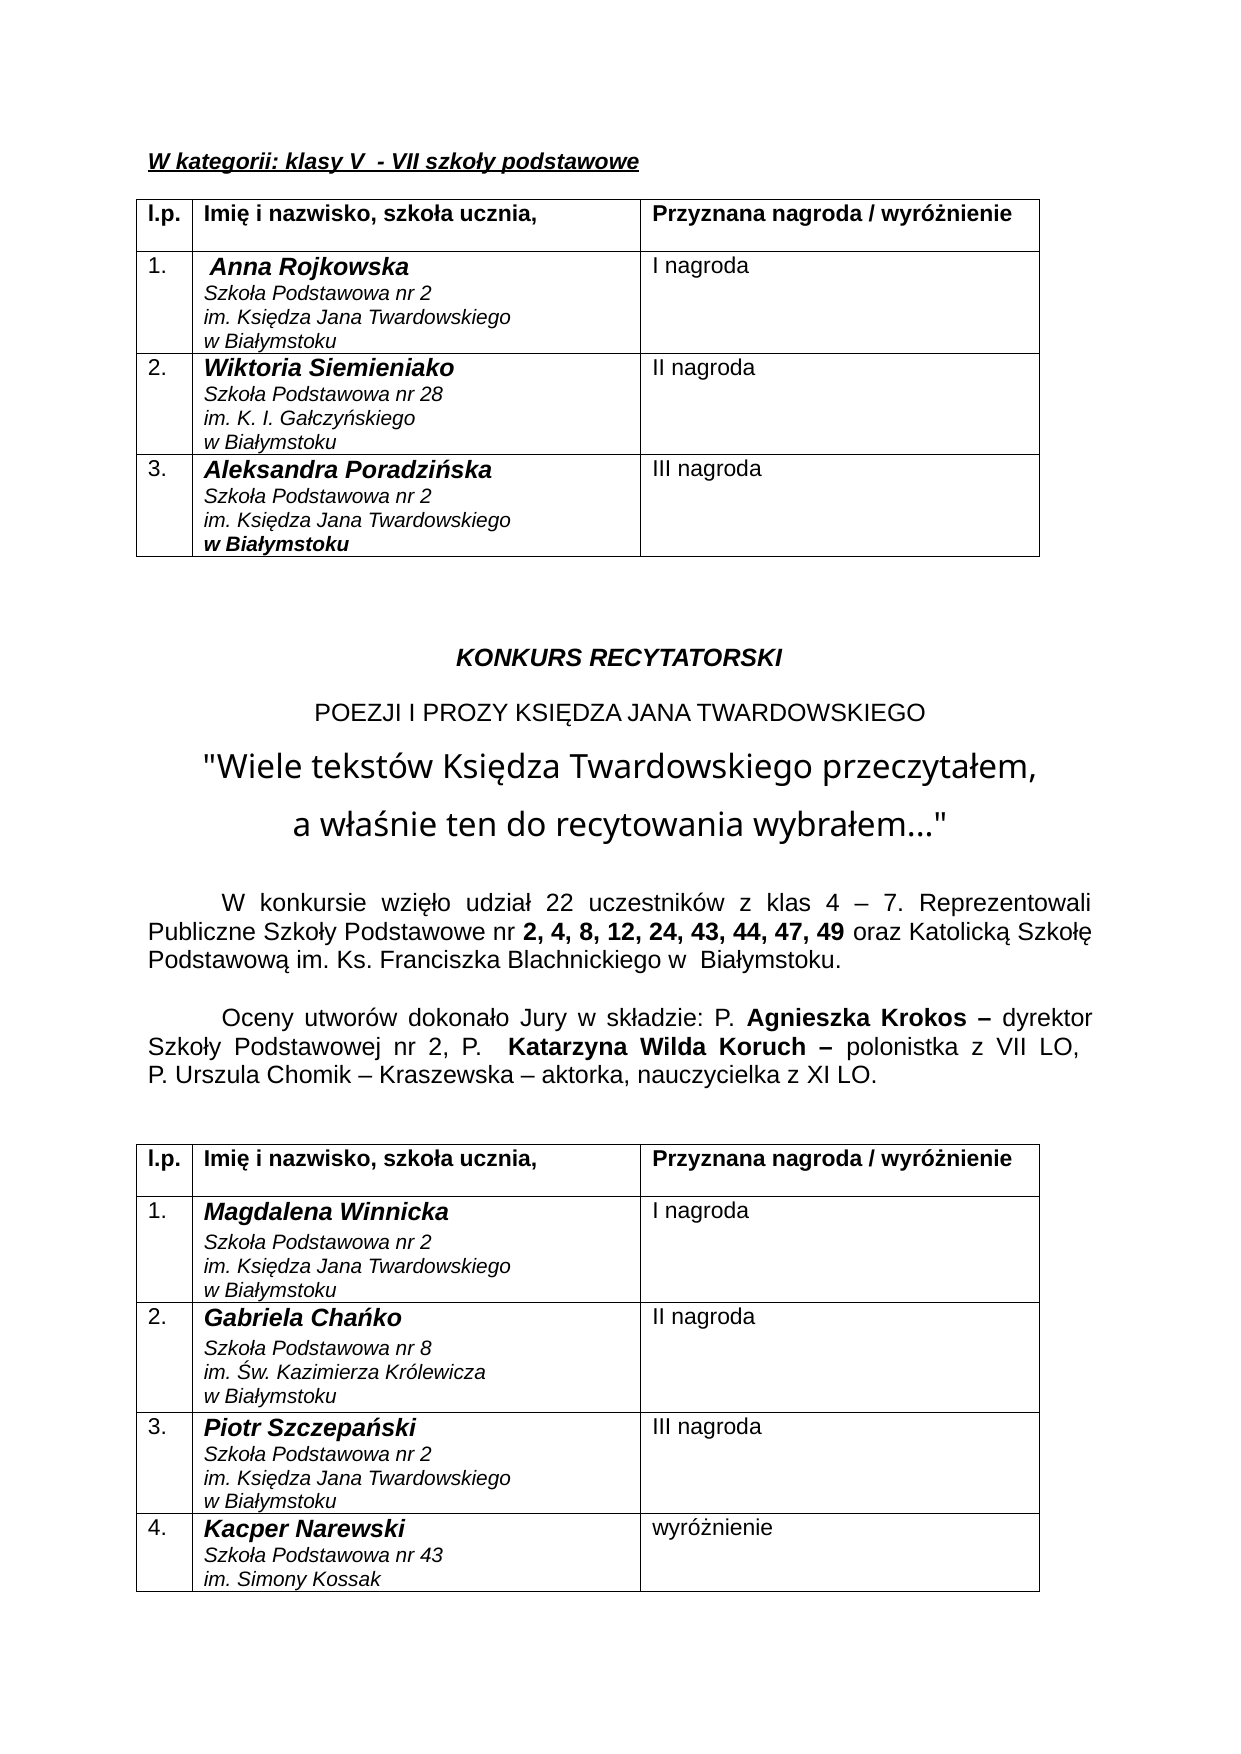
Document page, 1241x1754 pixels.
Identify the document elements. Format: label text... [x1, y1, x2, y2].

table_cell I nagroda [641, 252, 1039, 352]
table_cell II nagroda [641, 354, 1039, 454]
table_cell Kacper Narewski Szkoła Podstawowa nr 43 im. Simony Kossak [193, 1514, 640, 1591]
text W kategorii: klasy V - VII szkoły podstawowe [148, 148, 1093, 174]
table_cell I nagroda [641, 1197, 1039, 1302]
table_cell Aleksandra Poradzińska Szkoła Podstawowa nr 2 im. Księdza Jana Twardowskiego w Białymstoku [193, 455, 640, 556]
table_cell Piotr Szczepański Szkoła Podstawowa nr 2 im. Księdza Jana Twardowskiego w Białymstoku [193, 1413, 640, 1513]
text W konkursie wzięło udział 22 uczestników z klas 4 – 7. Reprezentowali Publiczne Szkoły Podstawowe nr 2, 4, 8, 12, 24, 43, 44, 47, 49 oraz Katolicką Szkołę Podstawową im. Ks. Franciszka Blachnickiego w Białymstoku. [148, 888, 1093, 974]
table_header Przyznana nagroda / wyróżnienie [641, 200, 1039, 251]
table_cell 4. [137, 1514, 192, 1591]
text Oceny utworów dokonało Jury w składzie: P. Agnieszka Krokos – dyrektor Szkoły Podstawowej nr 2, P. Katarzyna Wilda Koruch – polonistka z VII LO, P. Urszula Chomik – Kraszewska – aktorka, nauczycielka z XI LO. [148, 1003, 1093, 1089]
text "Wiele tekstów Księdza Twardowskiego przeczytałem, [148, 743, 1093, 788]
table_cell wyróżnienie [641, 1514, 1039, 1591]
table_cell 3. [137, 455, 192, 556]
table_cell 1. [137, 1197, 192, 1302]
table_cell III nagroda [641, 455, 1039, 556]
table_cell 2. [137, 1303, 192, 1412]
table_header l.p. [137, 200, 192, 251]
table_cell 3. [137, 1413, 192, 1513]
table_cell Gabriela Chańko Szkoła Podstawowa nr 8 im. Św. Kazimierza Królewicza w Białymstoku [193, 1303, 640, 1412]
table_cell III nagroda [641, 1413, 1039, 1513]
text a właśnie ten do recytowania wybrałem..." [148, 801, 1093, 846]
table_header Przyznana nagroda / wyróżnienie [641, 1145, 1039, 1196]
text KONKURS RECYTATORSKI [148, 643, 1093, 672]
table_cell Wiktoria Siemieniako Szkoła Podstawowa nr 28 im. K. I. Gałczyńskiego w Białymstoku [193, 354, 640, 454]
text POEZJI I PROZY KSIĘDZA JANA TWARDOWSKIEGO [148, 672, 1093, 726]
table_header Imię i nazwisko, szkoła ucznia, [193, 200, 640, 251]
table_header Imię i nazwisko, szkoła ucznia, [193, 1145, 640, 1196]
table_cell II nagroda [641, 1303, 1039, 1412]
table_cell Anna Rojkowska Szkoła Podstawowa nr 2 im. Księdza Jana Twardowskiego w Białymstoku [193, 252, 640, 352]
table_cell 2. [137, 354, 192, 454]
table_cell Magdalena Winnicka Szkoła Podstawowa nr 2 im. Księdza Jana Twardowskiego w Białymstoku [193, 1197, 640, 1302]
table_cell 1. [137, 252, 192, 352]
table_header l.p. [137, 1145, 192, 1196]
